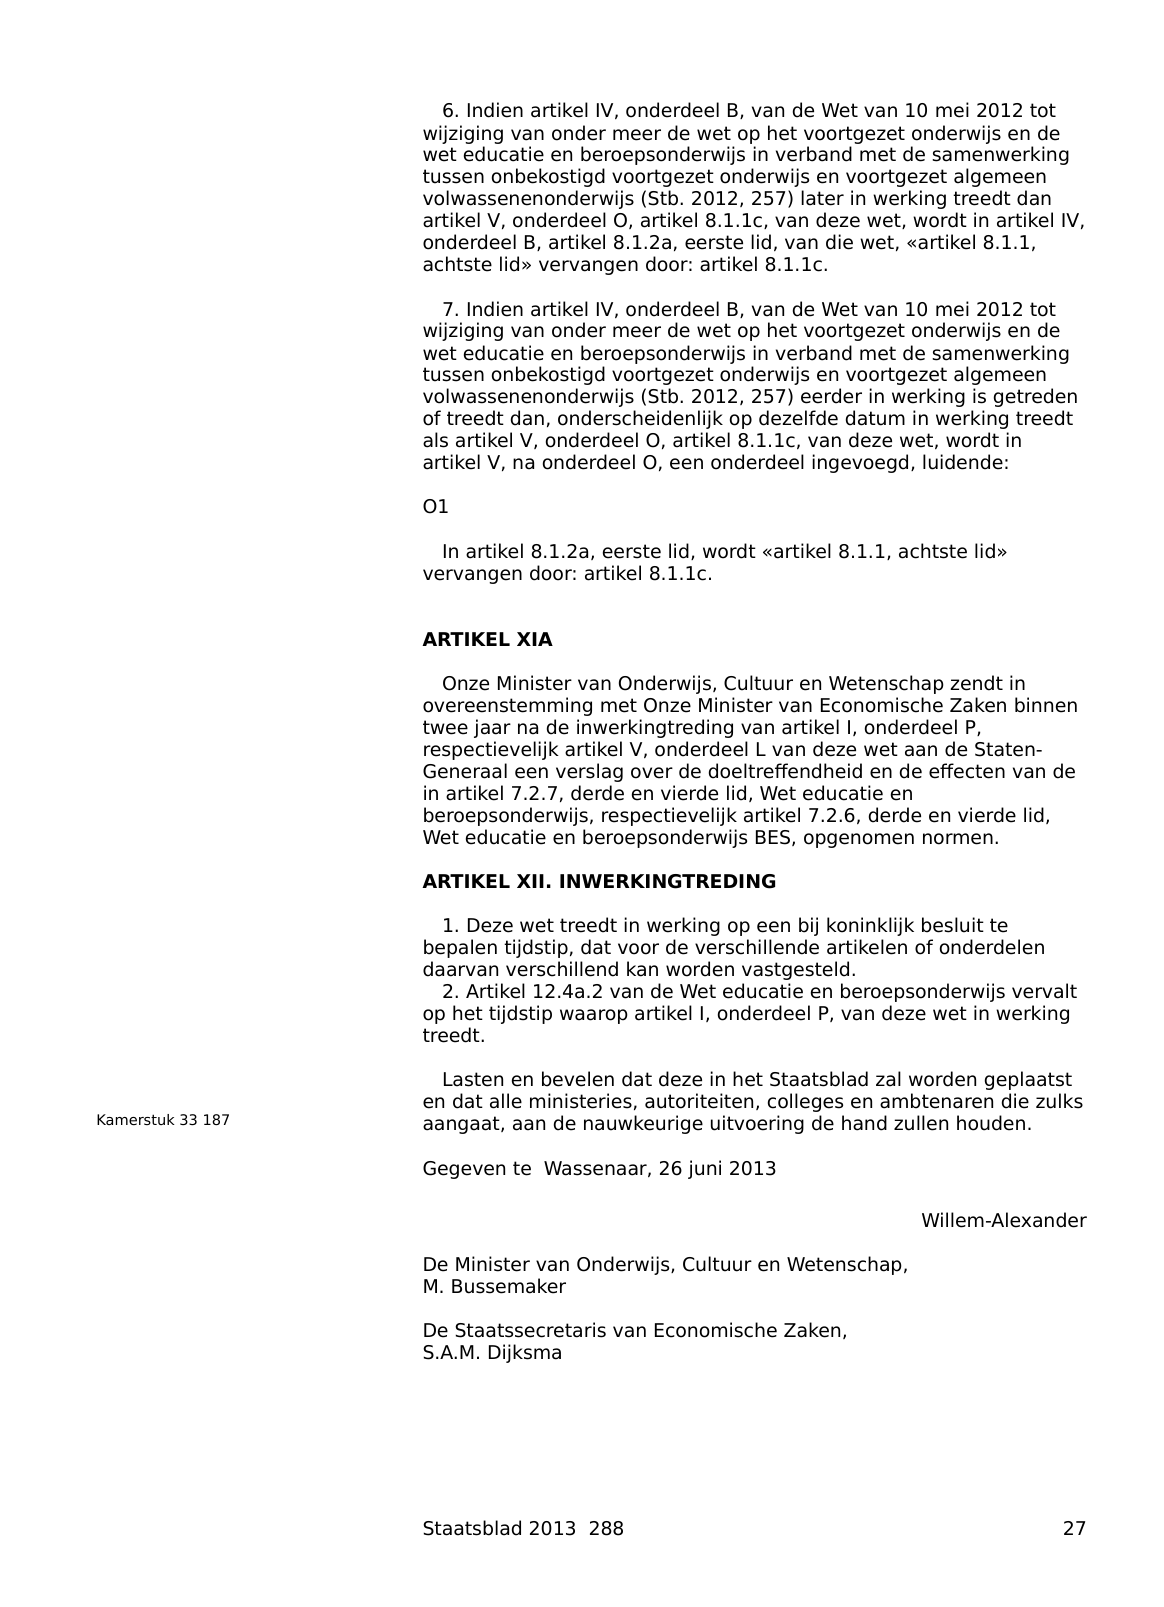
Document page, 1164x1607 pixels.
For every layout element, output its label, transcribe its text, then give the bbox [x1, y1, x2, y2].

text De Staatssecretaris van Economische Zaken, S.A.M. Dijksma [422, 1320, 1087, 1364]
text O1 [422, 496, 1087, 518]
text Willem-Alexander [422, 1209, 1087, 1231]
text Kamerstuk 33 187 [77, 1112, 396, 1129]
text In artikel 8.1.2a, eerste lid, wordt «artikel 8.1.1, achtste lid» vervangen door: artikel 8.1.1c. [422, 541, 1087, 584]
text 7. Indien artikel IV, onderdeel B, van de Wet van 10 mei 2012 tot wijziging van onder meer de wet op het voortgezet onderwijs en de wet educatie en beroepsonderwijs in verband met de samenwerking tussen onbekostigd voortgezet onderwijs en voortgezet algemeen volwassenenonderwijs (Stb. 2012, 257) eerder in werking is getreden of treedt dan, onderscheidenlijk op dezelfde datum in werking treedt als artikel V, onderdeel O, artikel 8.1.1c, van deze wet, wordt in artikel V, na onderdeel O, een onderdeel ingevoegd, luidende: [422, 298, 1087, 474]
text De Minister van Onderwijs, Cultuur en Wetenschap, M. Bussemaker [422, 1254, 1087, 1298]
text Onze Minister van Onderwijs, Cultuur en Wetenschap zendt in overeenstemming met Onze Minister van Economische Zaken binnen twee jaar na de inwerkingtreding van artikel I, onderdeel P, respectievelijk artikel V, onderdeel L van deze wet aan de Staten-Generaal een verslag over de doeltreffendheid en de effecten van de in artikel 7.2.7, derde en vierde lid, Wet educatie en beroepsonderwijs, respectievelijk artikel 7.2.6, derde en vierde lid, Wet educatie en beroepsonderwijs BES, opgenomen normen. [422, 673, 1087, 849]
text Lasten en bevelen dat deze in het Staatsblad zal worden geplaatst en dat alle ministeries, autoriteiten, colleges en ambtenaren die zulks aangaat, aan de nauwkeurige uitvoering de hand zullen houden. [422, 1069, 1087, 1135]
text 1. Deze wet treedt in werking op een bij koninklijk besluit te bepalen tijdstip, dat voor de verschillende artikelen of onderdelen daarvan verschillend kan worden vastgesteld. [422, 915, 1087, 981]
text 6. Indien artikel IV, onderdeel B, van de Wet van 10 mei 2012 tot wijziging van onder meer de wet op het voortgezet onderwijs en de wet educatie en beroepsonderwijs in verband met de samenwerking tussen onbekostigd voortgezet onderwijs en voortgezet algemeen volwassenenonderwijs (Stb. 2012, 257) later in werking treedt dan artikel V, onderdeel O, artikel 8.1.1c, van deze wet, wordt in artikel IV, onderdeel B, artikel 8.1.2a, eerste lid, van die wet, «artikel 8.1.1, achtste lid» vervangen door: artikel 8.1.1c. [422, 100, 1087, 276]
text 2. Artikel 12.4a.2 van de Wet educatie en beroepsonderwijs vervalt op het tijdstip waarop artikel I, onderdeel P, van deze wet in werking treedt. [422, 981, 1087, 1047]
subtitle ARTIKEL XIA [422, 629, 1087, 651]
subtitle ARTIKEL XII. INWERKINGTREDING [422, 871, 1087, 893]
text Gegeven te Wassenaar, 26 juni 2013 [422, 1157, 1087, 1179]
